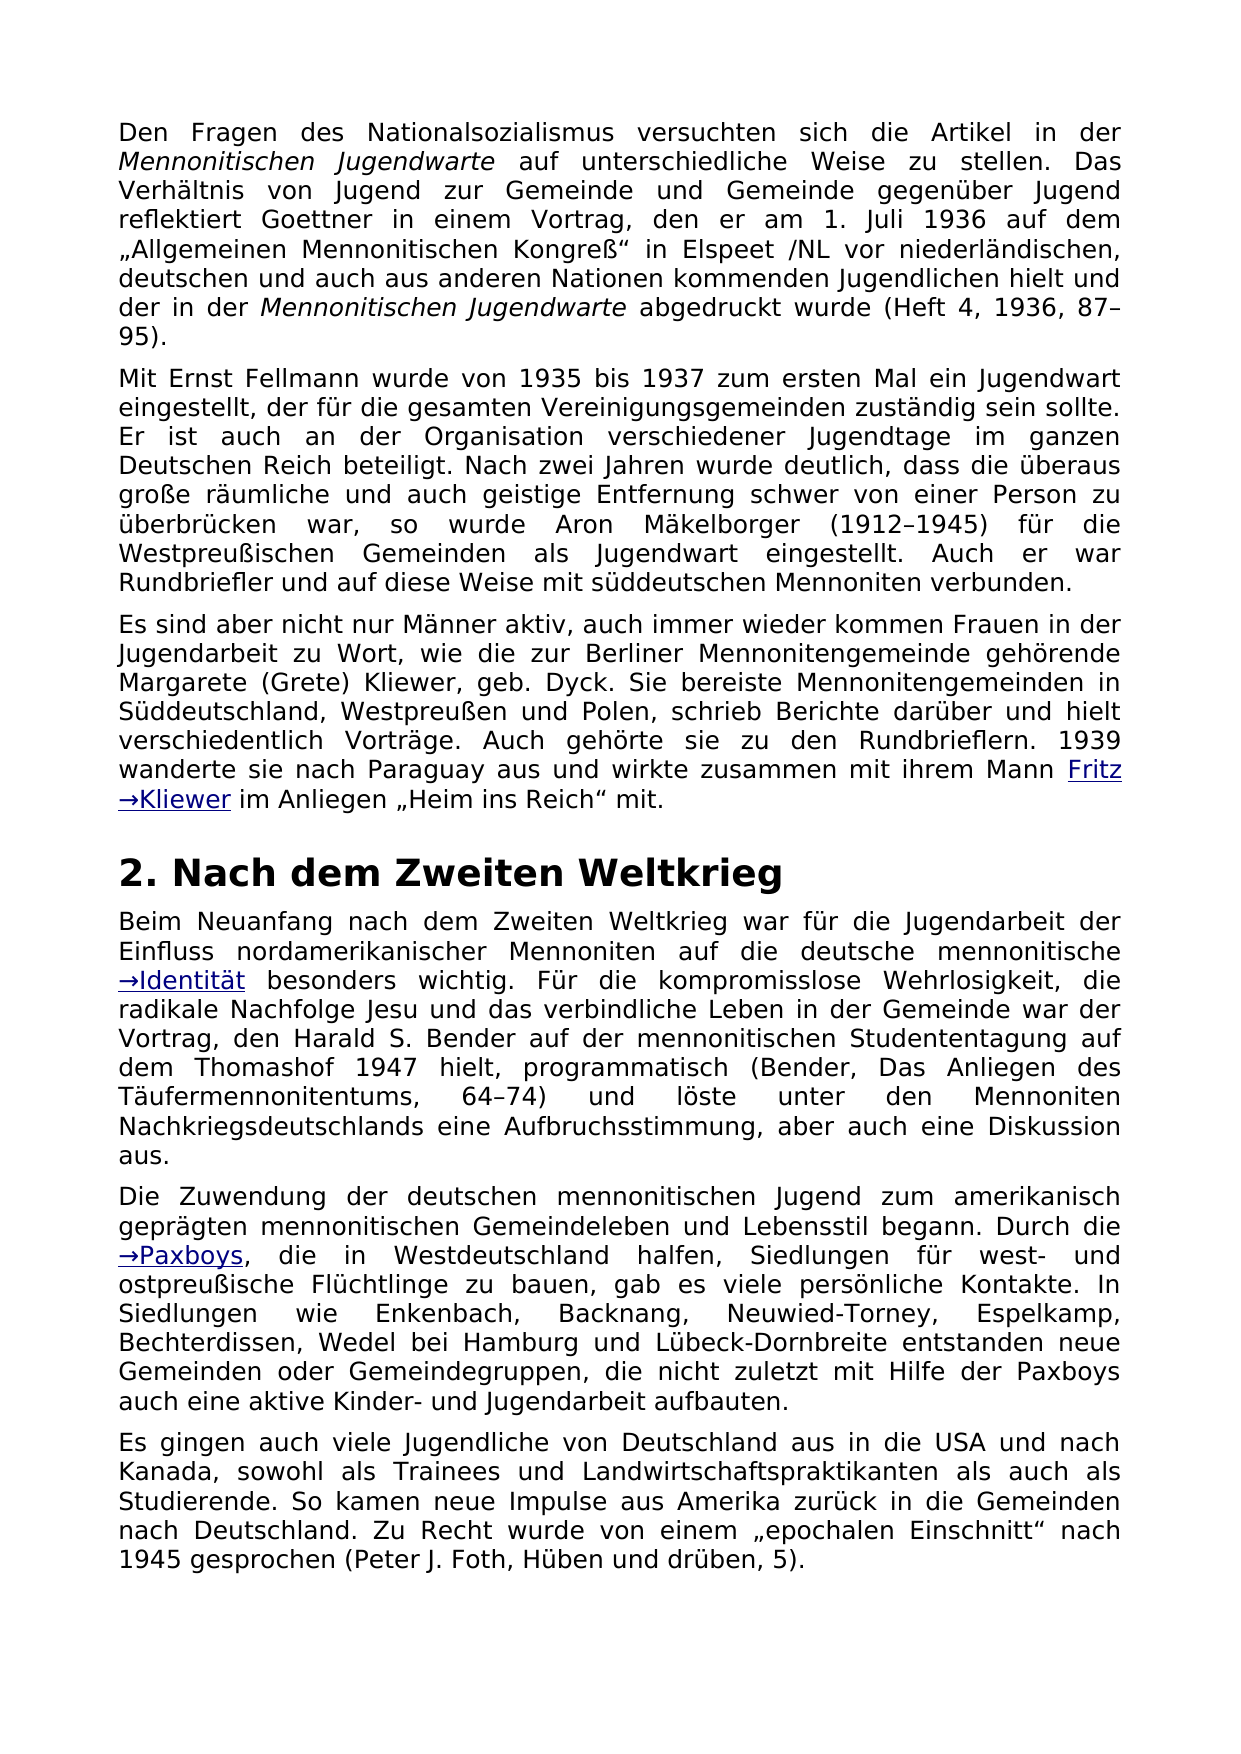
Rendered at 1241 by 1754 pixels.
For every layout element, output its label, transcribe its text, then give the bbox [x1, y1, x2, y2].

text Es sind aber nicht nur Männer aktiv, auch immer wieder kommen Frauen in der Jugendarbeit zu Wort, wie die zur Berliner Mennonitengemeinde gehörende Margarete (Grete) Kliewer, geb. Dyck. Sie bereiste Mennonitengemeinden in Süddeutschland, Westpreußen und Polen, schrieb Berichte darüber und hielt verschiedentlich Vorträge. Auch gehörte sie zu den Rundbrieflern. 1939 wanderte sie nach Paraguay aus und wirkte zusammen mit ihrem Mann Fritz →Kliewer im Anliegen „Heim ins Reich“ mit. [118, 610, 1122, 814]
subtitle 2. Nach dem Zweiten Weltkrieg [118, 851, 1122, 895]
text Beim Neuanfang nach dem Zweiten Weltkrieg war für die Jugendarbeit der Einfluss nordamerikanischer Mennoniten auf die deutsche mennonitische →Identität besonders wichtig. Für die kompromisslose Wehrlosigkeit, die radikale Nachfolge Jesu und das verbindliche Leben in der Gemeinde war der Vortrag, den Harald S. Bender auf der mennonitischen Studententagung auf dem Thomashof 1947 hielt, programmatisch (Bender, Das Anliegen des Täufermennonitentums, 64–74) und löste unter den Mennoniten Nachkriegsdeutschlands eine Aufbruchsstimmung, aber auch eine Diskussion aus. [118, 908, 1122, 1170]
text Den Fragen des Nationalsozialismus versuchten sich die Artikel in der Mennonitischen Jugendwarte auf unterschiedliche Weise zu stellen. Das Verhältnis von Jugend zur Gemeinde und Gemeinde gegenüber Jugend reflektiert Goettner in einem Vortrag, den er am 1. Juli 1936 auf dem „Allgemeinen Mennonitischen Kongreß“ in Elspeet /NL vor niederländischen, deutschen und auch aus anderen Nationen kommenden Jugendlichen hielt und der in der Mennonitischen Jugendwarte abgedruckt wurde (Heft 4, 1936, 87–95). [118, 118, 1122, 351]
text Mit Ernst Fellmann wurde von 1935 bis 1937 zum ersten Mal ein Jugendwart eingestellt, der für die gesamten Vereinigungsgemeinden zuständig sein sollte. Er ist auch an der Organisation verschiedener Jugendtage im ganzen Deutschen Reich beteiligt. Nach zwei Jahren wurde deutlich, dass die überaus große räumliche und auch geistige Entfernung schwer von einer Person zu überbrücken war, so wurde Aron Mäkelborger (1912–1945) für die Westpreußischen Gemeinden als Jugendwart eingestellt. Auch er war Rundbriefler und auf diese Weise mit süddeutschen Mennoniten verbunden. [118, 364, 1122, 597]
text Die Zuwendung der deutschen mennonitischen Jugend zum amerikanisch geprägten mennonitischen Gemeindeleben und Lebensstil begann. Durch die →Paxboys, die in Westdeutschland halfen, Siedlungen für west- und ostpreußische Flüchtlinge zu bauen, gab es viele persönliche Kontakte. In Siedlungen wie Enkenbach, Backnang, Neuwied-Torney, Espelkamp, Bechterdissen, Wedel bei Hamburg und Lübeck-Dornbreite entstanden neue Gemeinden oder Gemeindegruppen, die nicht zuletzt mit Hilfe der Paxboys auch eine aktive Kinder- und Jugendarbeit aufbauten. [118, 1183, 1122, 1416]
text Es gingen auch viele Jugendliche von Deutschland aus in die USA und nach Kanada, sowohl als Trainees und Landwirtschaftspraktikanten als auch als Studierende. So kamen neue Impulse aus Amerika zurück in die Gemeinden nach Deutschland. Zu Recht wurde von einem „epochalen Einschnitt“ nach 1945 gesprochen (Peter J. Foth, Hüben und drüben, 5). [118, 1428, 1122, 1574]
